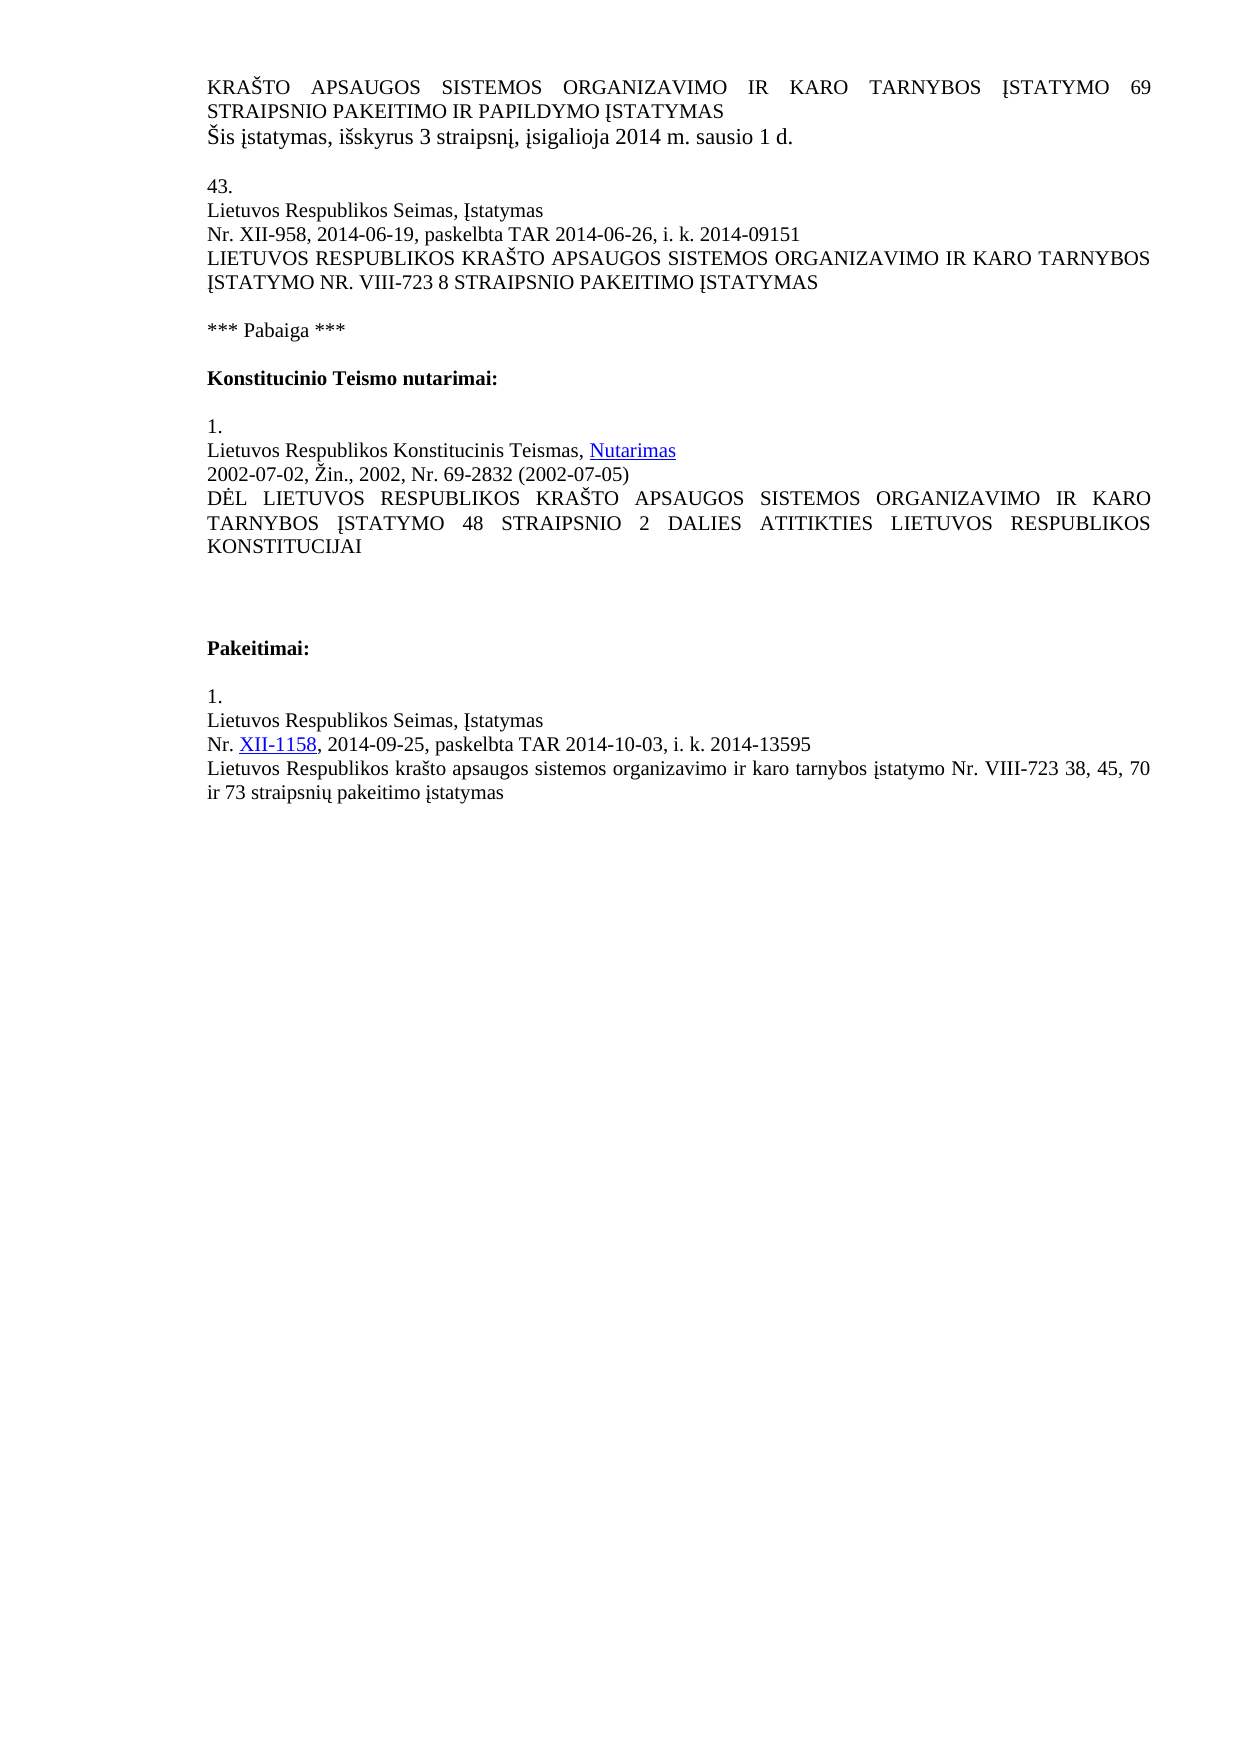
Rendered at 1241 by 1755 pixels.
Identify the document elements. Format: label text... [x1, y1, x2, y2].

text DĖL LIETUVOS RESPUBLIKOS KRAŠTO APSAUGOS SISTEMOS ORGANIZAVIMO IR KARO TARNYBOS ĮSTATYMO 48 STRAIPSNIO 2 DALIES ATITIKTIES LIETUVOS RESPUBLIKOS KONSTITUCIJAI [207, 486, 1152, 558]
text KRAŠTO APSAUGOS SISTEMOS ORGANIZAVIMO IR KARO TARNYBOS ĮSTATYMO 69 STRAIPSNIO PAKEITIMO IR PAPILDYMO ĮSTATYMAS [207, 75, 1152, 123]
text Lietuvos Respublikos Seimas, Įstatymas [207, 198, 1152, 222]
text Lietuvos Respublikos Konstitucinis Teismas, Nutarimas [207, 438, 1152, 462]
text Šis įstatymas, išskyrus 3 straipsnį, įsigalioja 2014 m. sausio 1 d. [207, 123, 1152, 149]
text Nr. XII-1158, 2014-09-25, paskelbta TAR 2014-10-03, i. k. 2014-13595 [207, 732, 1152, 756]
text LIETUVOS RESPUBLIKOS KRAŠTO APSAUGOS SISTEMOS ORGANIZAVIMO IR KARO TARNYBOS ĮSTATYMO NR. VIII-723 8 STRAIPSNIO PAKEITIMO ĮSTATYMAS [207, 246, 1152, 294]
text Pakeitimai: [207, 635, 1152, 659]
text *** Pabaiga *** [207, 318, 1152, 342]
text 1. [207, 414, 1152, 438]
text 1. [207, 683, 1152, 708]
text 43. [207, 173, 1152, 198]
text Konstitucinio Teismo nutarimai: [207, 366, 1152, 390]
text Lietuvos Respublikos krašto apsaugos sistemos organizavimo ir karo tarnybos įstatymo Nr. VIII-723 38, 45, 70 ir 73 straipsnių pakeitimo įstatymas [207, 756, 1152, 804]
text 2002-07-02, Žin., 2002, Nr. 69-2832 (2002-07-05) [207, 462, 1152, 486]
text Nr. XII-958, 2014-06-19, paskelbta TAR 2014-06-26, i. k. 2014-09151 [207, 222, 1152, 246]
text Lietuvos Respublikos Seimas, Įstatymas [207, 708, 1152, 732]
